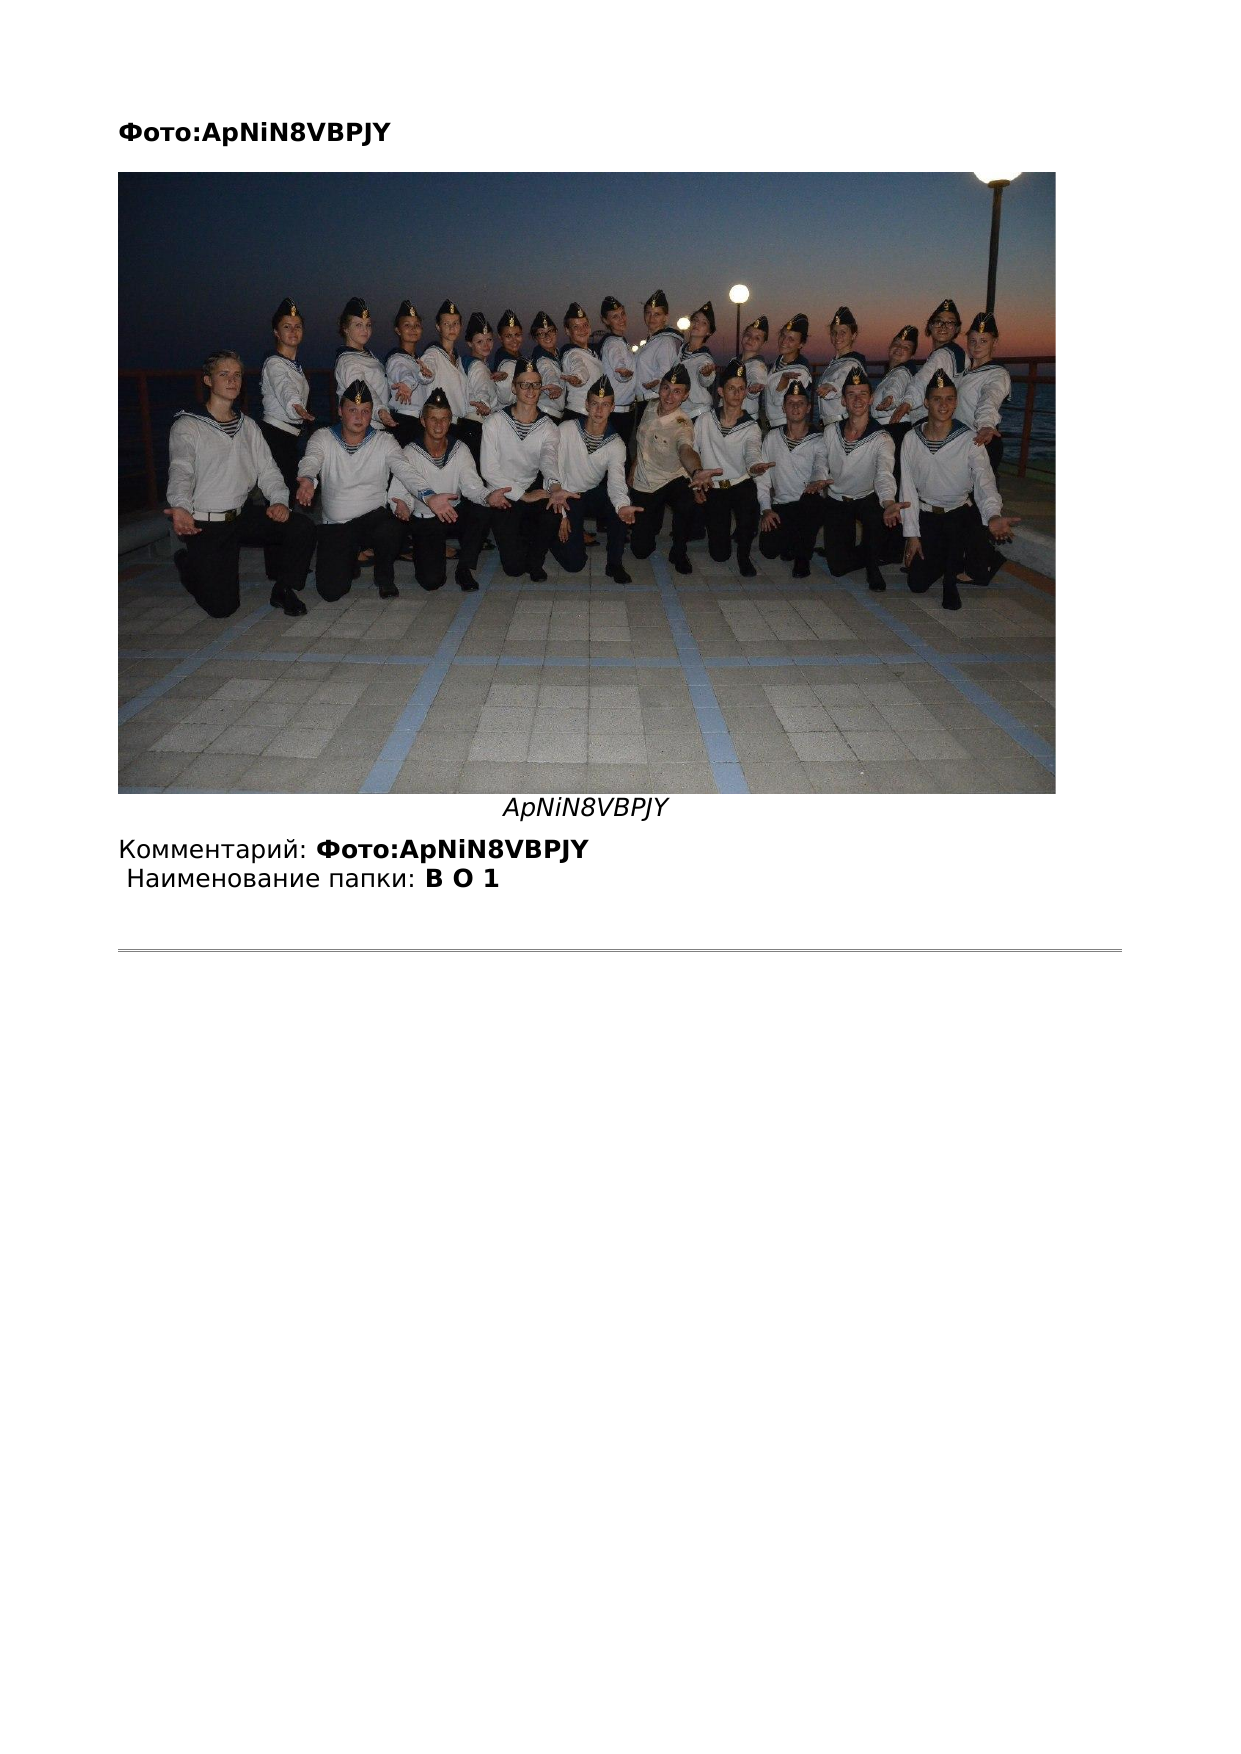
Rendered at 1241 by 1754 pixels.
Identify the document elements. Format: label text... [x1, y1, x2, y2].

text ApNiN8VBPJY [118, 794, 1056, 822]
subtitle Фото:ApNiN8VBPJY [118, 118, 1122, 147]
text Комментарий: Фото:ApNiN8VBPJY Наименование папки: В О 1 [118, 835, 1122, 922]
picture [118, 172, 1056, 794]
